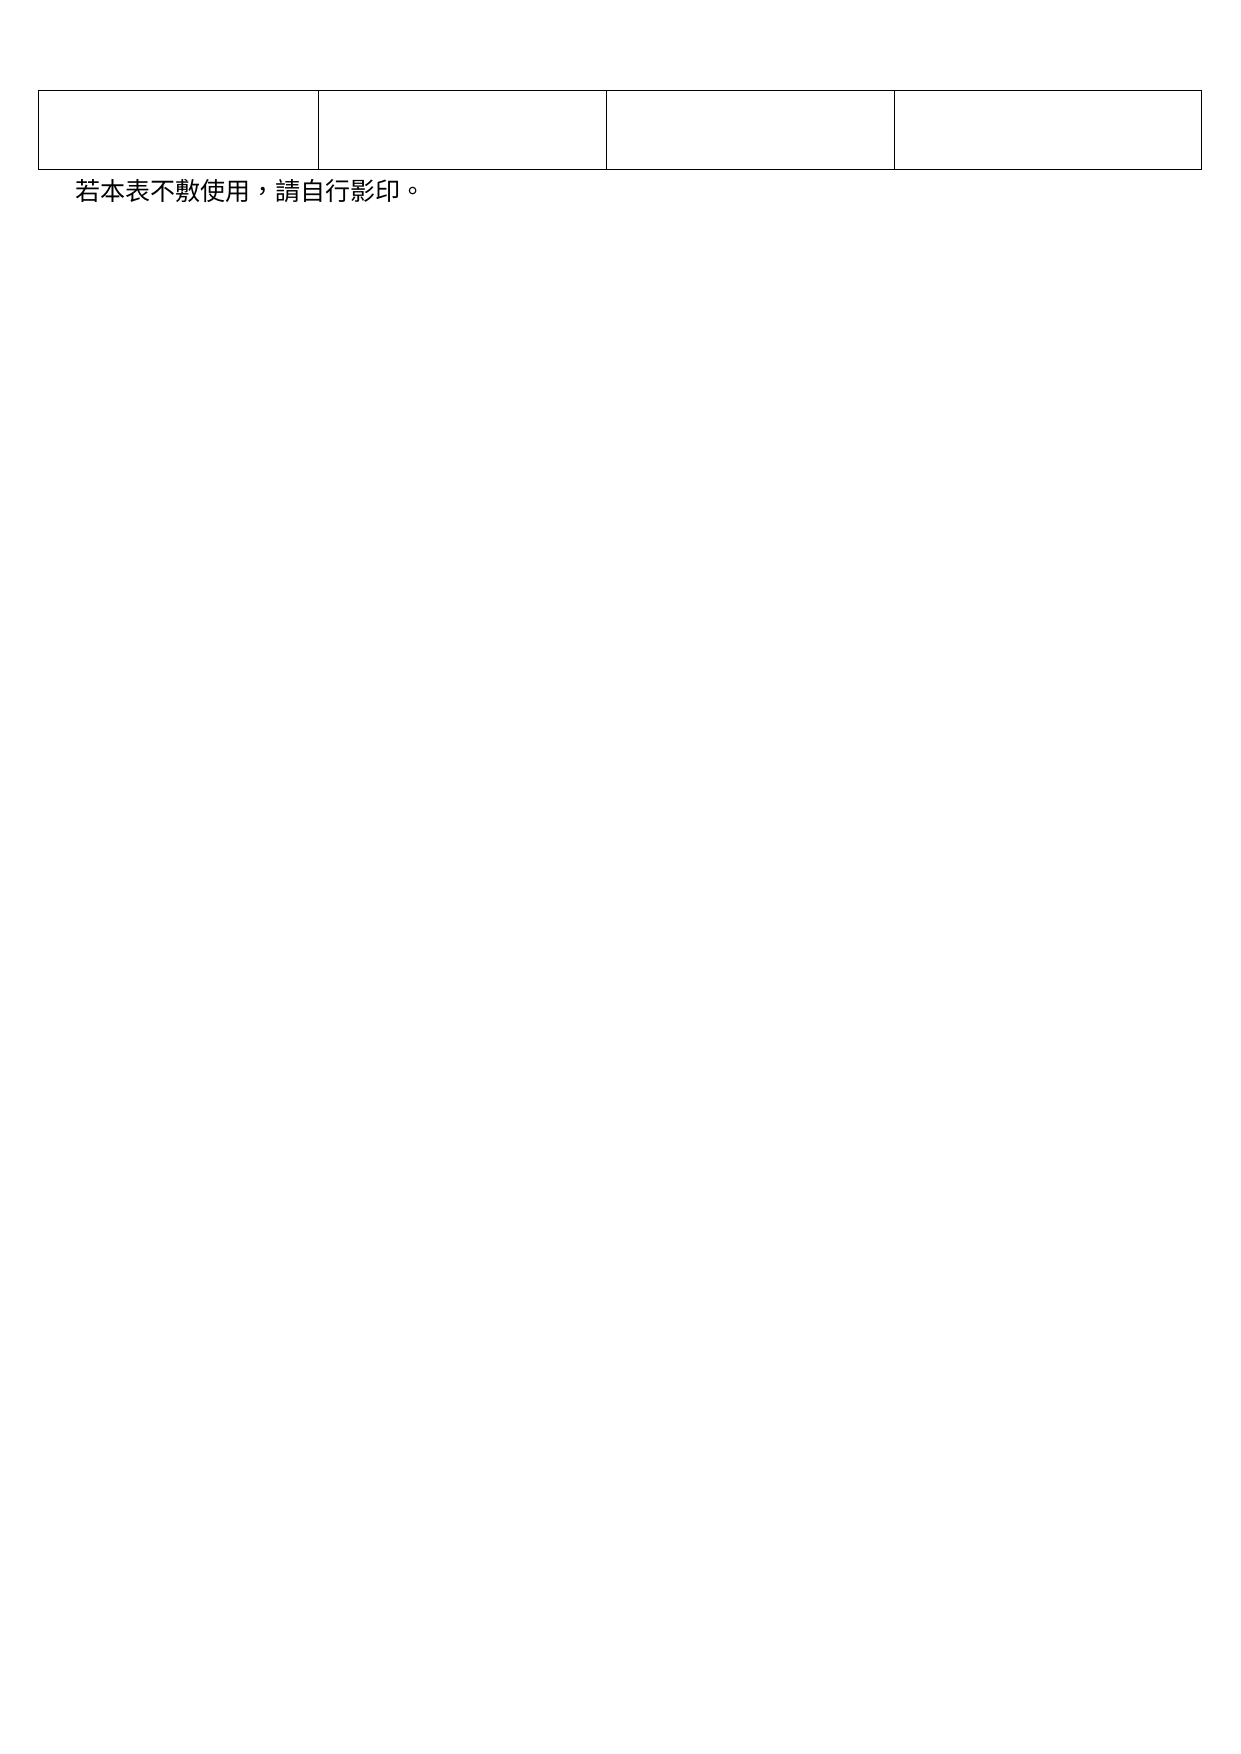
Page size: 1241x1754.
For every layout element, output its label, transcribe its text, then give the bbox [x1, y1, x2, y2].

table_cell [607, 91, 894, 169]
table_cell [319, 91, 606, 169]
text 若本表不敷使用，請自行影印。 [75, 170, 1165, 208]
table_cell [39, 91, 318, 169]
table_cell [895, 91, 1201, 169]
